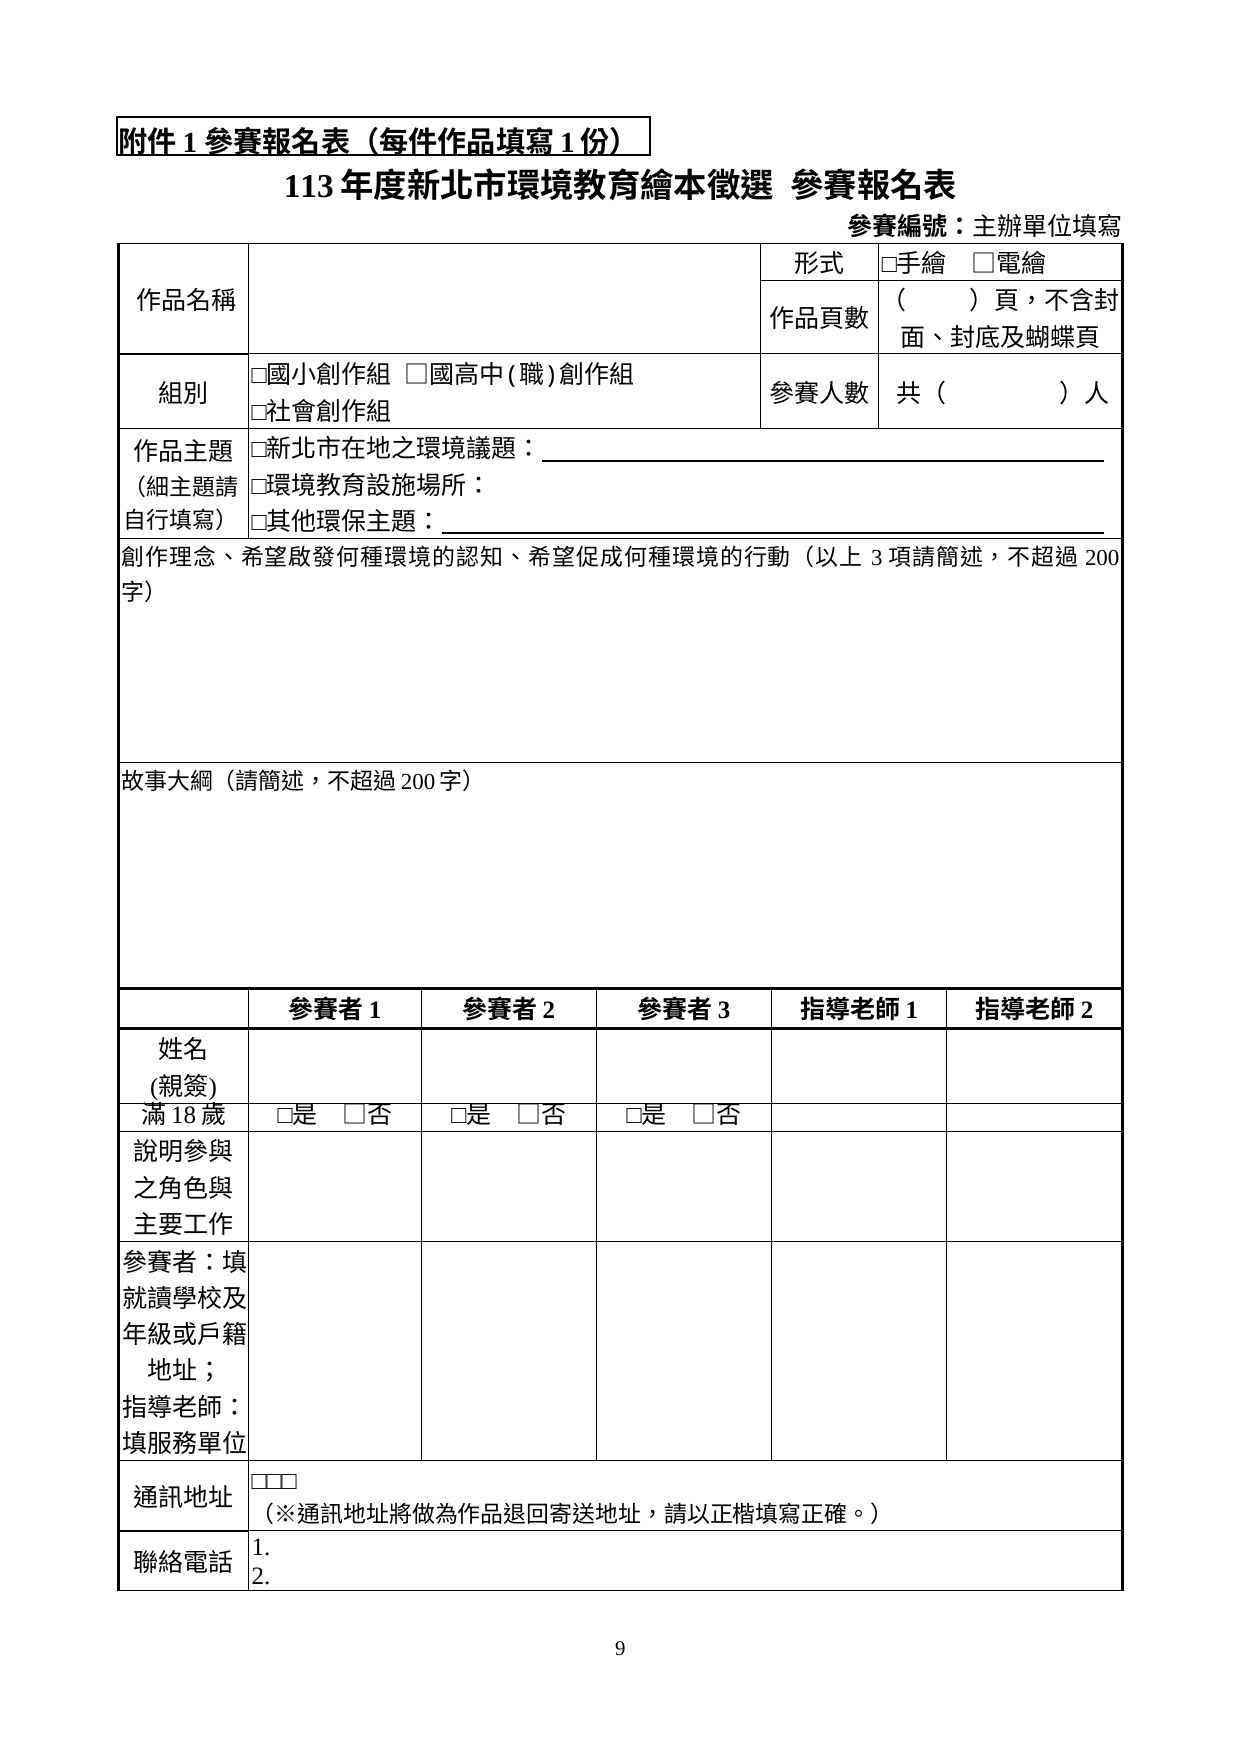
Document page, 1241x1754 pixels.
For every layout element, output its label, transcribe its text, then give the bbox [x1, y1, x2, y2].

table_cell 參賽者：填 就讀學校及年級或戶籍地址； 指導老師：填服務單位 [120, 1242, 248, 1459]
table_header 形式 [761, 244, 878, 280]
table_cell [422, 1242, 596, 1459]
table_cell [249, 1242, 421, 1459]
table_header □手繪 □電繪 [879, 244, 1121, 280]
text 附件1 參賽報名表（每件作品填寫1份） [118, 118, 1122, 160]
table_cell 創作理念、希望啟發何種環境的認知、希望促成何種環境的行動（以上3項請簡述，不超過200字） [120, 539, 1121, 762]
table_cell [947, 1242, 1121, 1459]
table_cell [772, 1242, 946, 1459]
table_cell [120, 990, 248, 1027]
text 113年度新北市環境教育繪本徵選 參賽報名表 [118, 160, 1122, 206]
table_cell 組別 [120, 355, 248, 427]
table_cell 說明參與之角色與主要工作 [120, 1132, 248, 1241]
table_cell 參賽者2 [422, 990, 596, 1027]
table_cell □是 □否 [249, 1104, 421, 1131]
table_cell [422, 1030, 596, 1102]
table_cell [947, 1132, 1121, 1241]
table_cell 參賽者3 [597, 990, 771, 1027]
table_cell 作品頁數 [761, 281, 878, 353]
table_cell □是 □否 [597, 1104, 771, 1131]
table_cell [597, 1242, 771, 1459]
text 參賽編號：主辦單位填寫 [118, 206, 1122, 242]
table_cell （ ）頁，不含封面、封底及蝴蝶頁 [879, 281, 1121, 353]
table_cell [422, 1132, 596, 1241]
table_cell [947, 1104, 1121, 1131]
table_cell 指導老師1 [772, 990, 946, 1027]
table_header 作品名稱 [120, 244, 248, 353]
table_cell 參賽者1 [249, 990, 421, 1027]
table_header [249, 244, 760, 353]
table_cell □國小創作組 □國高中(職)創作組 □社會創作組 [249, 354, 760, 427]
table_cell [249, 1132, 421, 1241]
table_cell [772, 1030, 946, 1102]
table_cell 姓名 (親簽) [120, 1030, 248, 1102]
table_cell □新北市在地之環境議題： □環境教育設施場所： □其他環保主題： [249, 429, 1121, 538]
table_cell 滿18歲 [120, 1104, 248, 1131]
table_cell 通訊地址 [120, 1461, 248, 1530]
table_cell 聯絡電話 [120, 1532, 248, 1589]
table_cell 指導老師2 [947, 990, 1121, 1027]
table_cell □是 □否 [422, 1104, 596, 1131]
table_cell 作品主題 （細主題請自行填寫） [120, 429, 248, 538]
table_cell [772, 1104, 946, 1131]
table_cell □□□ （※通訊地址將做為作品退回寄送地址，請以正楷填寫正確。） [249, 1461, 1121, 1530]
table_cell [249, 1030, 421, 1102]
table_cell 共（ ）人 [879, 354, 1121, 427]
table_cell [597, 1132, 771, 1241]
table_cell 參賽人數 [761, 354, 878, 427]
table_cell [947, 1030, 1121, 1102]
table_cell [597, 1030, 771, 1102]
table_cell 1. 2. [249, 1531, 1121, 1589]
table_cell [772, 1132, 946, 1241]
table_cell 故事大綱（請簡述，不超過200字） [120, 763, 1121, 987]
